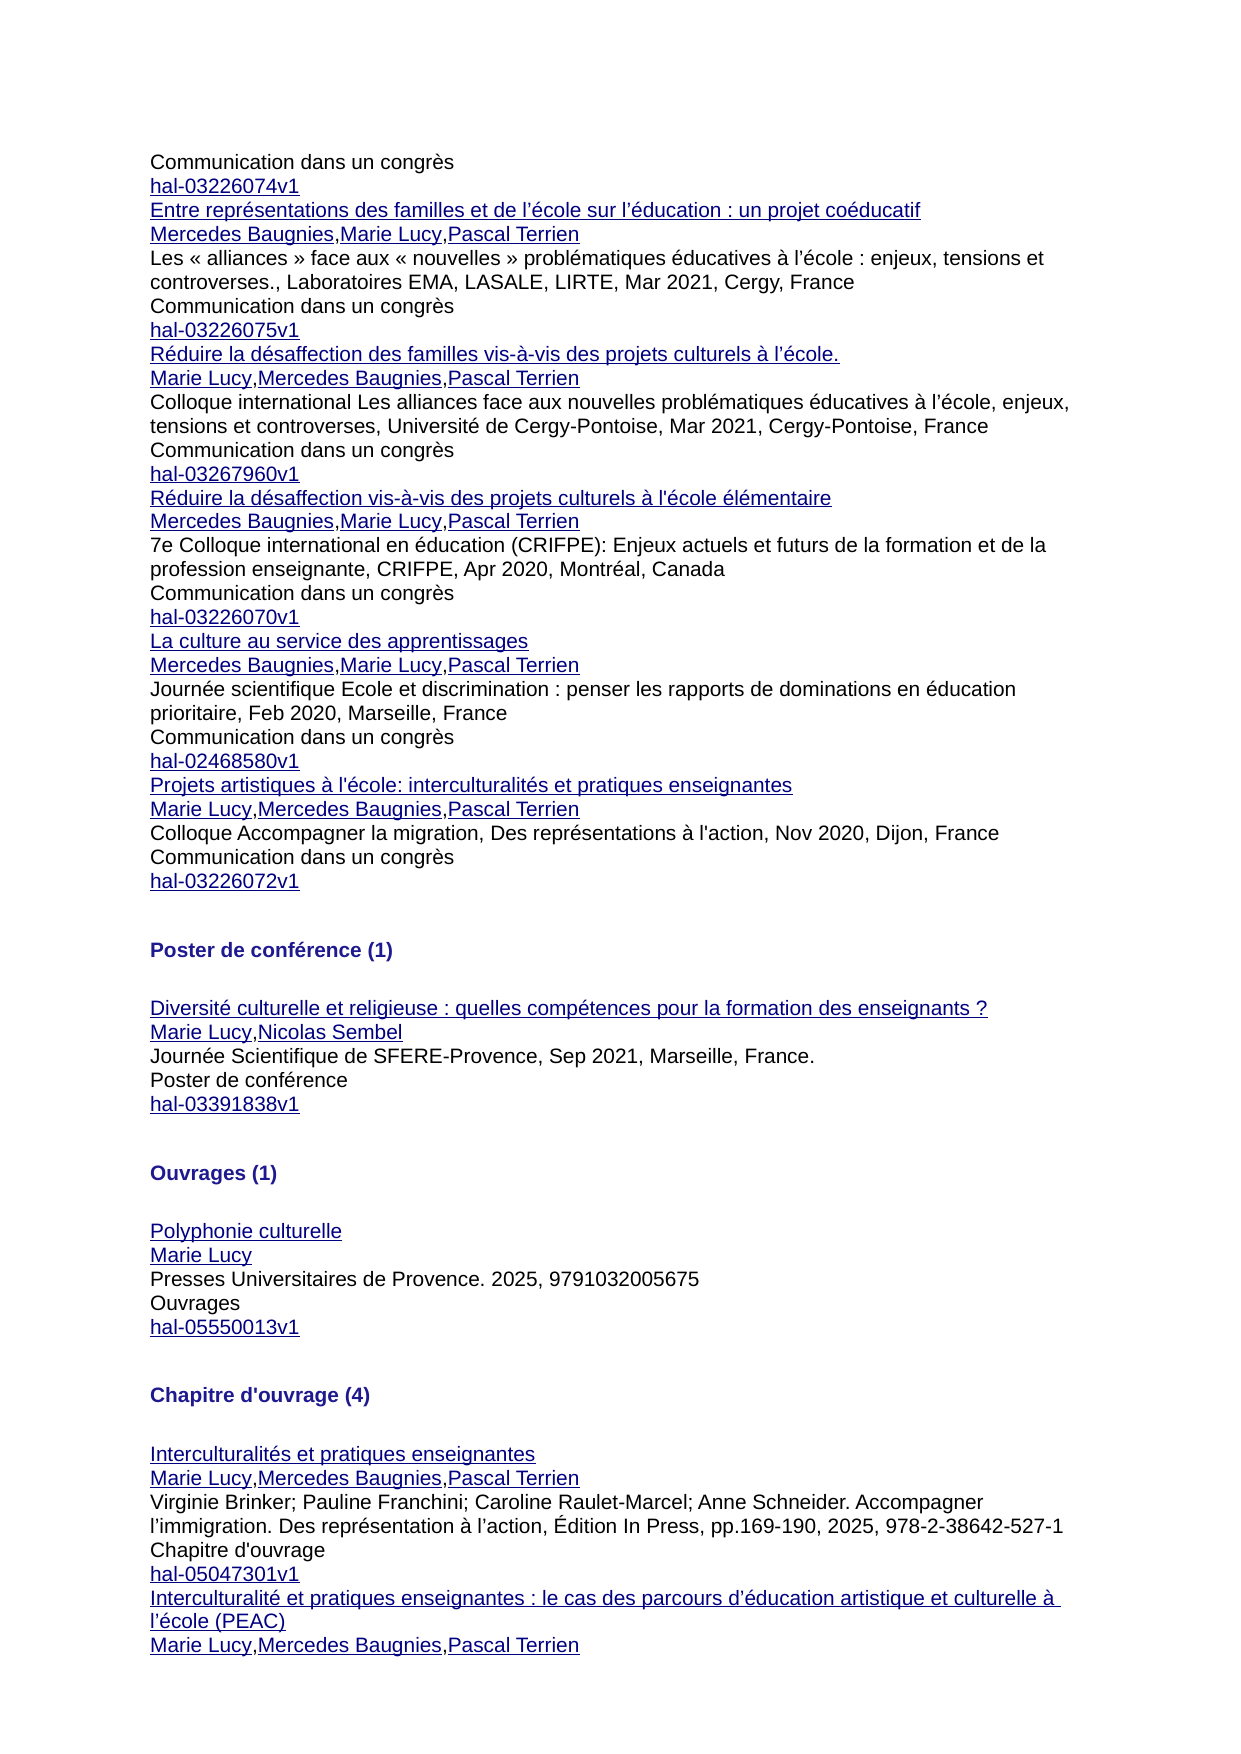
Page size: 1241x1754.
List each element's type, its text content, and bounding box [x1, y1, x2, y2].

table_cell La culture au service des apprentissages Mercedes Baugnies,Marie Lucy,Pascal Terrien Journée scientifique Ecole et discrimination : penser les rapports de dominations en éducation prioritaire, Feb 2020, Marseille, France Communication dans un congrès hal-02468580v1 [150, 629, 1090, 773]
table_header Diversité culturelle et religieuse : quelles compétences pour la formation des enseignants ? Marie Lucy,Nicolas Sembel Journée Scientifique de SFERE-Provence, Sep 2021, Marseille, France. Poster de conférence hal-03391838v1 [150, 996, 1090, 1116]
subtitle Ouvrages (1) [150, 1160, 1090, 1184]
table_header Polyphonie culturelle Marie Lucy Presses Universitaires de Provence. 2025, 9791032005675 Ouvrages hal-05550013v1 [150, 1219, 1090, 1338]
table_cell Réduire la désaffection vis-à-vis des projets culturels à l'école élémentaire Mercedes Baugnies,Marie Lucy,Pascal Terrien 7e Colloque international en éducation (CRIFPE): Enjeux actuels et futurs de la formation et de la profession enseignante, CRIFPE, Apr 2020, Montréal, Canada Communication dans un congrès hal-03226070v1 [150, 485, 1090, 629]
table_cell Réduire la désaffection des familles vis-à-vis des projets culturels à l’école. Marie Lucy,Mercedes Baugnies,Pascal Terrien Colloque international Les alliances face aux nouvelles problématiques éducatives à l’école, enjeux, tensions et controverses, Université de Cergy-Pontoise, Mar 2021, Cergy-Pontoise, France Communication dans un congrès hal-03267960v1 [150, 342, 1090, 485]
table_cell Interculturalité et pratiques enseignantes : le cas des parcours d’éducation artistique et culturelle à l’école (PEAC) Marie Lucy,Mercedes Baugnies,Pascal Terrien [150, 1585, 1090, 1657]
table_cell Entre représentations des familles et de l’école sur l’éducation : un projet coéducatif Mercedes Baugnies,Marie Lucy,Pascal Terrien Les « alliances » face aux « nouvelles » problématiques éducatives à l’école : enjeux, tensions et controverses., Laboratoires EMA, LASALE, LIRTE, Mar 2021, Cergy, France Communication dans un congrès hal-03226075v1 [150, 198, 1090, 342]
table_header Interculturalités et pratiques enseignantes Marie Lucy,Mercedes Baugnies,Pascal Terrien Virginie Brinker; Pauline Franchini; Caroline Raulet-Marcel; Anne Schneider. Accompagner l’immigration. Des représentation à l’action, Édition In Press, pp.169-190, 2025, 978-2-38642-527-1 Chapitre d'ouvrage hal-05047301v1 [150, 1442, 1090, 1585]
table_cell Communication dans un congrès hal-03226074v1 [150, 150, 1090, 198]
table_cell Projets artistiques à l'école: interculturalités et pratiques enseignantes Marie Lucy,Mercedes Baugnies,Pascal Terrien Colloque Accompagner la migration, Des représentations à l'action, Nov 2020, Dijon, France Communication dans un congrès hal-03226072v1 [150, 773, 1090, 893]
subtitle Poster de conférence (1) [150, 937, 1090, 961]
subtitle Chapitre d'ouvrage (4) [150, 1383, 1090, 1407]
